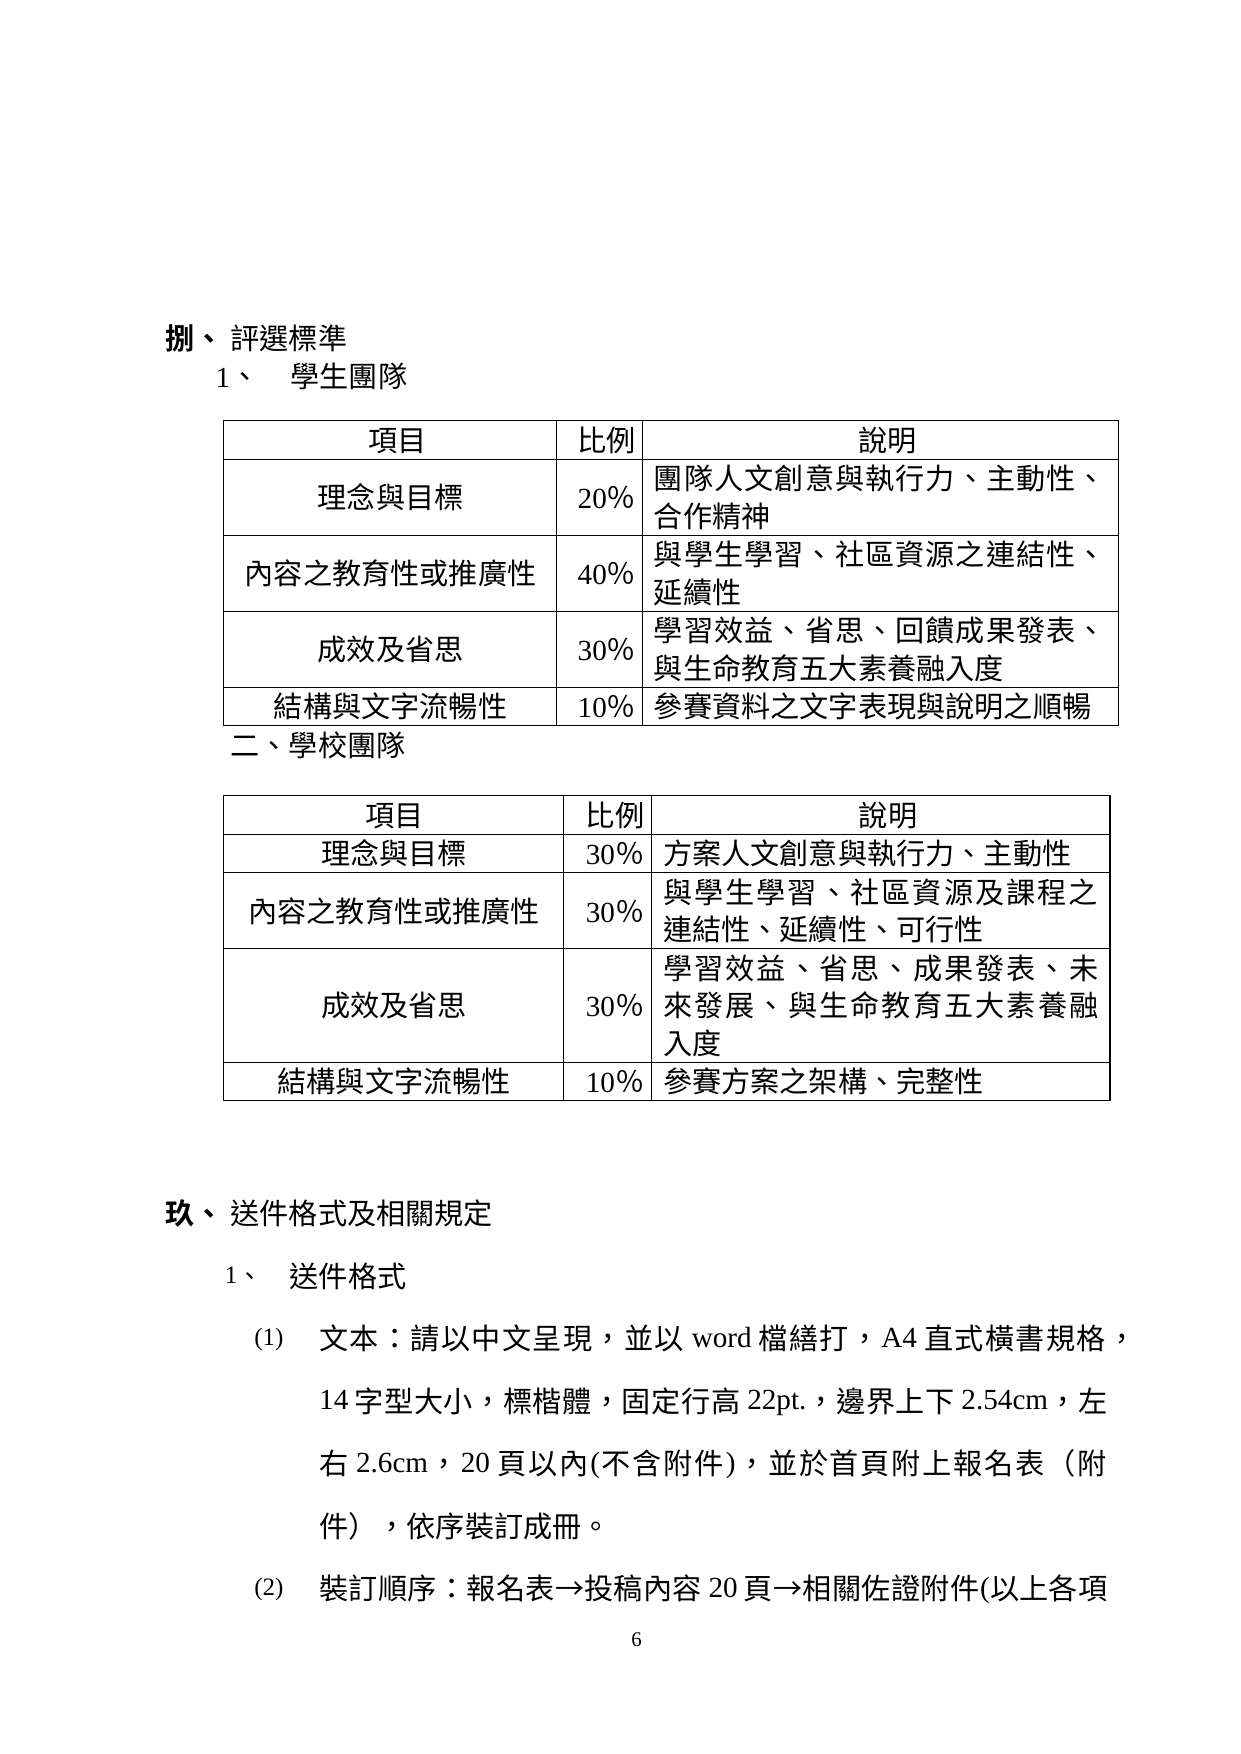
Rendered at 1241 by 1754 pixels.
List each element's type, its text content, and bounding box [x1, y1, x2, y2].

table_header 說明 [643, 421, 1118, 459]
text 二、學校團隊 [230, 726, 1121, 764]
table_header 項目 [224, 421, 556, 459]
table_cell 40％ [557, 536, 642, 611]
list 送件格式 [224, 1233, 1107, 1295]
table_cell 團隊人文創意與執行力、主動性、合作精神 [643, 460, 1118, 535]
table_cell 參賽資料之文字表現與說明之順暢 [643, 688, 1118, 725]
table_cell 與學生學習、社區資源之連結性、延續性 [643, 536, 1118, 611]
table_header 比例 [564, 796, 651, 834]
table_cell 與學生學習、社區資源及課程之連結性、延續性、可行性 [652, 873, 1109, 948]
table_header 說明 [652, 796, 1109, 834]
table_cell 參賽方案之架構、完整性 [652, 1063, 1109, 1100]
table_cell 成效及省思 [224, 612, 556, 687]
table_header 項目 [224, 796, 563, 834]
table_cell 結構與文字流暢性 [224, 688, 556, 725]
table_cell 內容之教育性或推廣性 [224, 536, 556, 611]
table_cell 30％ [564, 835, 651, 872]
table_cell 理念與目標 [224, 835, 563, 872]
table_cell 學習效益、省思、成果發表、未來發展、與生命教育五大素養融入度 [652, 949, 1109, 1062]
list 評選標準 [165, 295, 1107, 358]
table_cell 10％ [557, 688, 642, 725]
table_cell 30％ [564, 949, 651, 1062]
table_cell 結構與文字流暢性 [224, 1063, 563, 1100]
list 裝訂順序：報名表→投稿內容20頁→相關佐證附件(以上各項 [254, 1545, 1107, 1608]
list 送件格式及相關規定 [165, 1170, 1107, 1233]
table_cell 理念與目標 [224, 460, 556, 535]
table_cell 成效及省思 [224, 949, 563, 1062]
table_header 比例 [557, 421, 642, 459]
table_cell 10％ [564, 1063, 651, 1100]
table_cell 30％ [564, 873, 651, 948]
list 學生團隊 [215, 358, 1121, 395]
table_cell 學習效益、省思、回饋成果發表、與生命教育五大素養融入度 [643, 612, 1118, 687]
table_cell 20％ [557, 460, 642, 535]
list 文本：請以中文呈現，並以word檔繕打，A4直式橫書規格，14字型大小，標楷體，固定行高22pt.，邊界上下2.54cm，左右2.6cm，20頁以內(不含附件)，並於首頁附上報名表（附件），依序裝訂成冊。 [254, 1295, 1107, 1545]
table_cell 方案人文創意與執行力、主動性 [652, 835, 1109, 872]
table_cell 內容之教育性或推廣性 [224, 873, 563, 948]
table_cell 30％ [557, 612, 642, 687]
